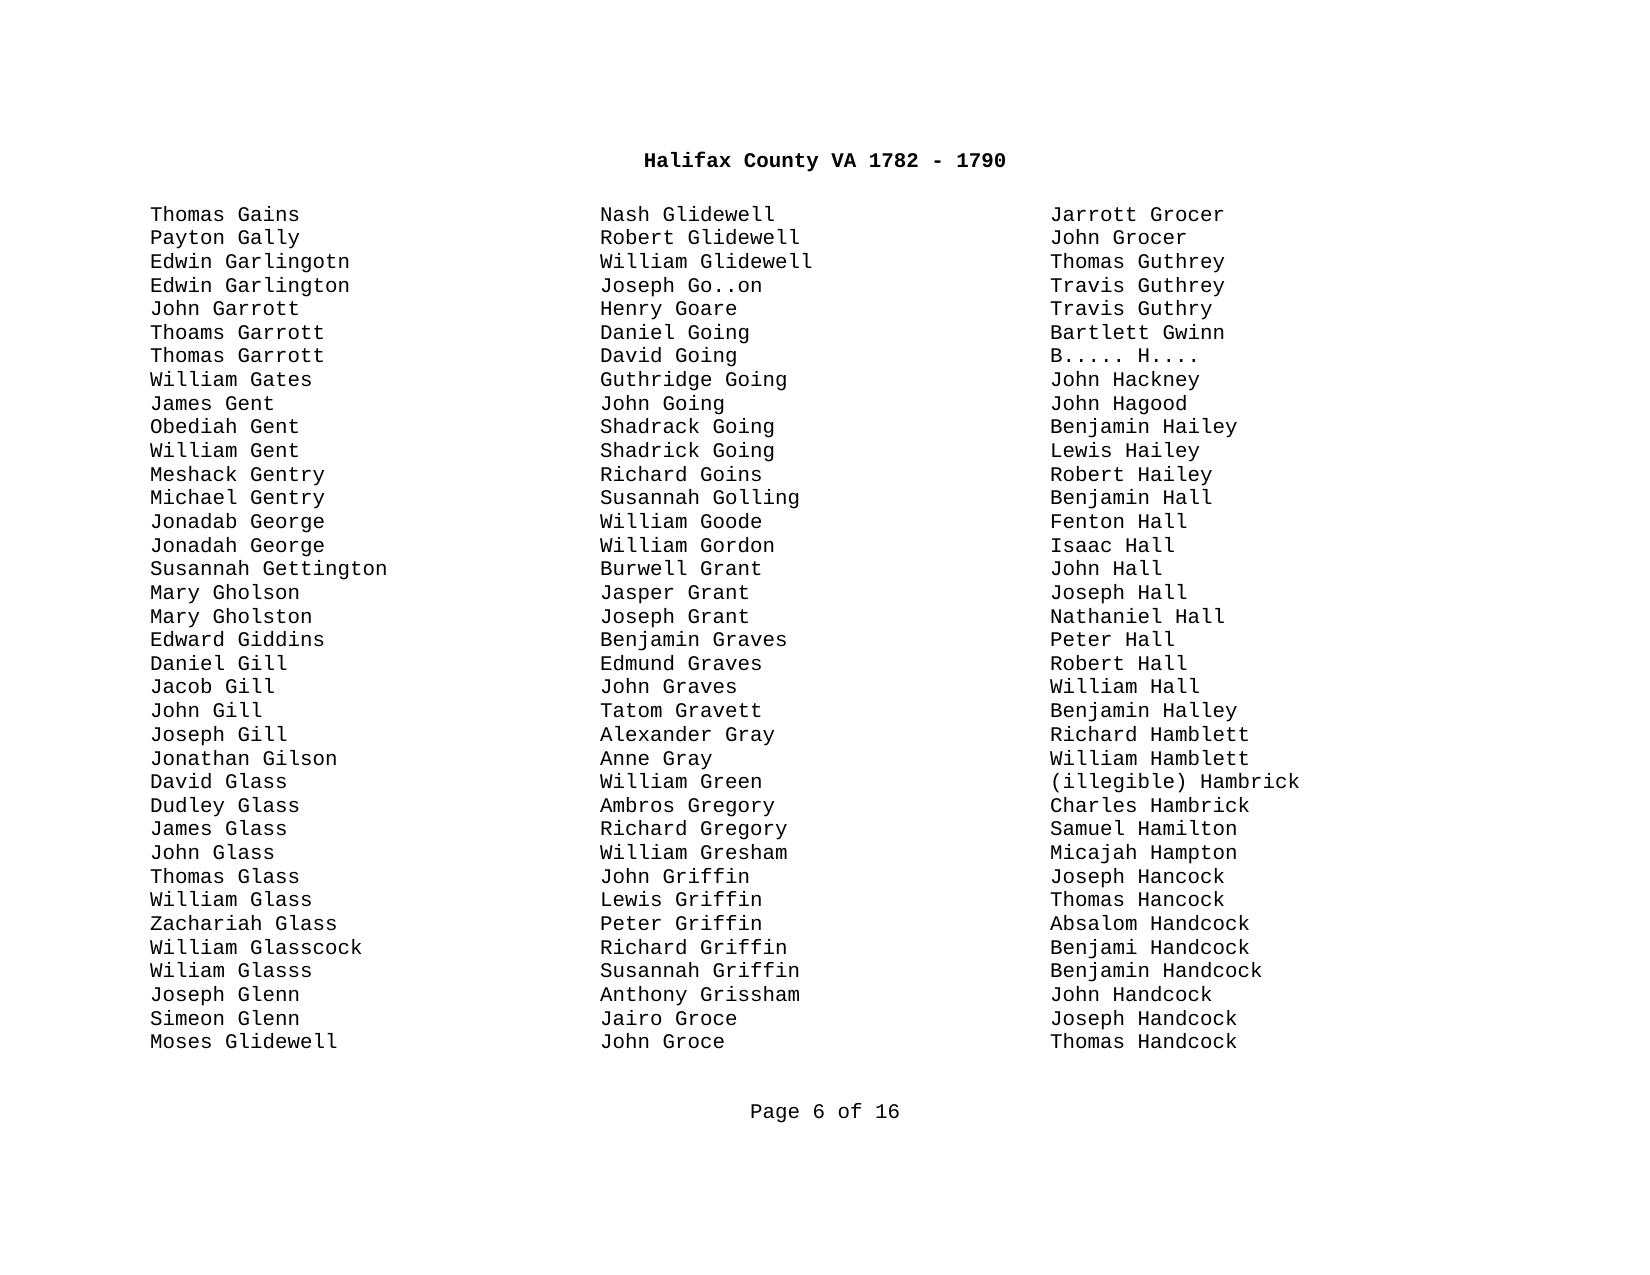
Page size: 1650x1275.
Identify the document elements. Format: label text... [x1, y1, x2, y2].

text William Gresham [600, 842, 1050, 866]
text B..... H.... [1050, 346, 1500, 369]
text William Glidewell [600, 251, 1050, 274]
text Jarrott Grocer [1050, 204, 1500, 227]
text John Groce [600, 1031, 1050, 1055]
text Moses Glidewell [150, 1031, 600, 1055]
text John Grocer [1050, 227, 1500, 251]
text Joseph Hancock [1050, 866, 1500, 889]
text William Gates [150, 369, 600, 393]
text Micajah Hampton [1050, 842, 1500, 866]
text Joseph Grant [600, 606, 1050, 629]
text Peter Hall [1050, 629, 1500, 653]
text Ambros Gregory [600, 795, 1050, 818]
text Richard Griffin [600, 937, 1050, 960]
text Meshack Gentry [150, 464, 600, 487]
text Daniel Gill [150, 653, 600, 677]
text Robert Glidewell [600, 227, 1050, 251]
text Mary Gholston [150, 606, 600, 629]
text John Griffin [600, 866, 1050, 889]
text William Glass [150, 889, 600, 913]
text Henry Goare [600, 298, 1050, 322]
text Thomas Guthrey [1050, 251, 1500, 274]
text Jacob Gill [150, 677, 600, 700]
text Dudley Glass [150, 795, 600, 818]
text Joseph Hall [1050, 582, 1500, 606]
text Bartlett Gwinn [1050, 322, 1500, 346]
text William Green [600, 771, 1050, 795]
text John Going [600, 393, 1050, 416]
text (illegible) Hambrick [1050, 771, 1500, 795]
text Wiliam Glasss [150, 960, 600, 984]
text Mary Gholson [150, 582, 600, 606]
text James Glass [150, 818, 600, 842]
text Charles Hambrick [1050, 795, 1500, 818]
text Jonadah George [150, 535, 600, 558]
text William Glasscock [150, 937, 600, 960]
text Fenton Hall [1050, 511, 1500, 535]
text William Hall [1050, 677, 1500, 700]
text Simeon Glenn [150, 1008, 600, 1031]
text Daniel Going [600, 322, 1050, 346]
text John Hall [1050, 558, 1500, 582]
text Lewis Griffin [600, 889, 1050, 913]
text Shadrack Going [600, 416, 1050, 440]
text Guthridge Going [600, 369, 1050, 393]
text Benjamin Hall [1050, 487, 1500, 511]
text Edmund Graves [600, 653, 1050, 677]
text Anne Gray [600, 747, 1050, 771]
text Nathaniel Hall [1050, 606, 1500, 629]
text John Graves [600, 677, 1050, 700]
text Burwell Grant [600, 558, 1050, 582]
text John Glass [150, 842, 600, 866]
text Susannah Gettington [150, 558, 600, 582]
text Joseph Gill [150, 724, 600, 747]
text Thomas Garrott [150, 346, 600, 369]
text Obediah Gent [150, 416, 600, 440]
text Benjamin Graves [600, 629, 1050, 653]
text John Gill [150, 700, 600, 724]
text William Hamblett [1050, 747, 1500, 771]
text Jonathan Gilson [150, 747, 600, 771]
text Nash Glidewell [600, 204, 1050, 227]
text Thomas Glass [150, 866, 600, 889]
text Richard Gregory [600, 818, 1050, 842]
text Samuel Hamilton [1050, 818, 1500, 842]
text Peter Griffin [600, 913, 1050, 937]
text Susannah Golling [600, 487, 1050, 511]
text Lewis Hailey [1050, 440, 1500, 464]
text Jonadab George [150, 511, 600, 535]
text Shadrick Going [600, 440, 1050, 464]
text Travis Guthrey [1050, 274, 1500, 298]
text Jairo Groce [600, 1008, 1050, 1031]
text Tatom Gravett [600, 700, 1050, 724]
text John Handcock [1050, 984, 1500, 1008]
text Travis Guthry [1050, 298, 1500, 322]
text Thomas Gains [150, 204, 600, 227]
text Joseph Handcock [1050, 1008, 1500, 1031]
text Thomas Handcock [1050, 1031, 1500, 1055]
text Richard Goins [600, 464, 1050, 487]
text James Gent [150, 393, 600, 416]
text Jasper Grant [600, 582, 1050, 606]
text Benjamin Halley [1050, 700, 1500, 724]
text John Hackney [1050, 369, 1500, 393]
text Joseph Glenn [150, 984, 600, 1008]
text Richard Hamblett [1050, 724, 1500, 747]
text Benjami Handcock [1050, 937, 1500, 960]
text Edwin Garlingotn [150, 251, 600, 274]
text Anthony Grissham [600, 984, 1050, 1008]
text John Hagood [1050, 393, 1500, 416]
text Isaac Hall [1050, 535, 1500, 558]
text William Goode [600, 511, 1050, 535]
text Thomas Hancock [1050, 889, 1500, 913]
text Benjamin Handcock [1050, 960, 1500, 984]
text Alexander Gray [600, 724, 1050, 747]
text Thoams Garrott [150, 322, 600, 346]
text Michael Gentry [150, 487, 600, 511]
text Benjamin Hailey [1050, 416, 1500, 440]
text Robert Hailey [1050, 464, 1500, 487]
text Edward Giddins [150, 629, 600, 653]
text Absalom Handcock [1050, 913, 1500, 937]
text John Garrott [150, 298, 600, 322]
text William Gordon [600, 535, 1050, 558]
text David Going [600, 346, 1050, 369]
text Susannah Griffin [600, 960, 1050, 984]
text Edwin Garlington [150, 274, 600, 298]
text Payton Gally [150, 227, 600, 251]
text David Glass [150, 771, 600, 795]
text Zachariah Glass [150, 913, 600, 937]
text Robert Hall [1050, 653, 1500, 677]
text Joseph Go..on [600, 274, 1050, 298]
text William Gent [150, 440, 600, 464]
